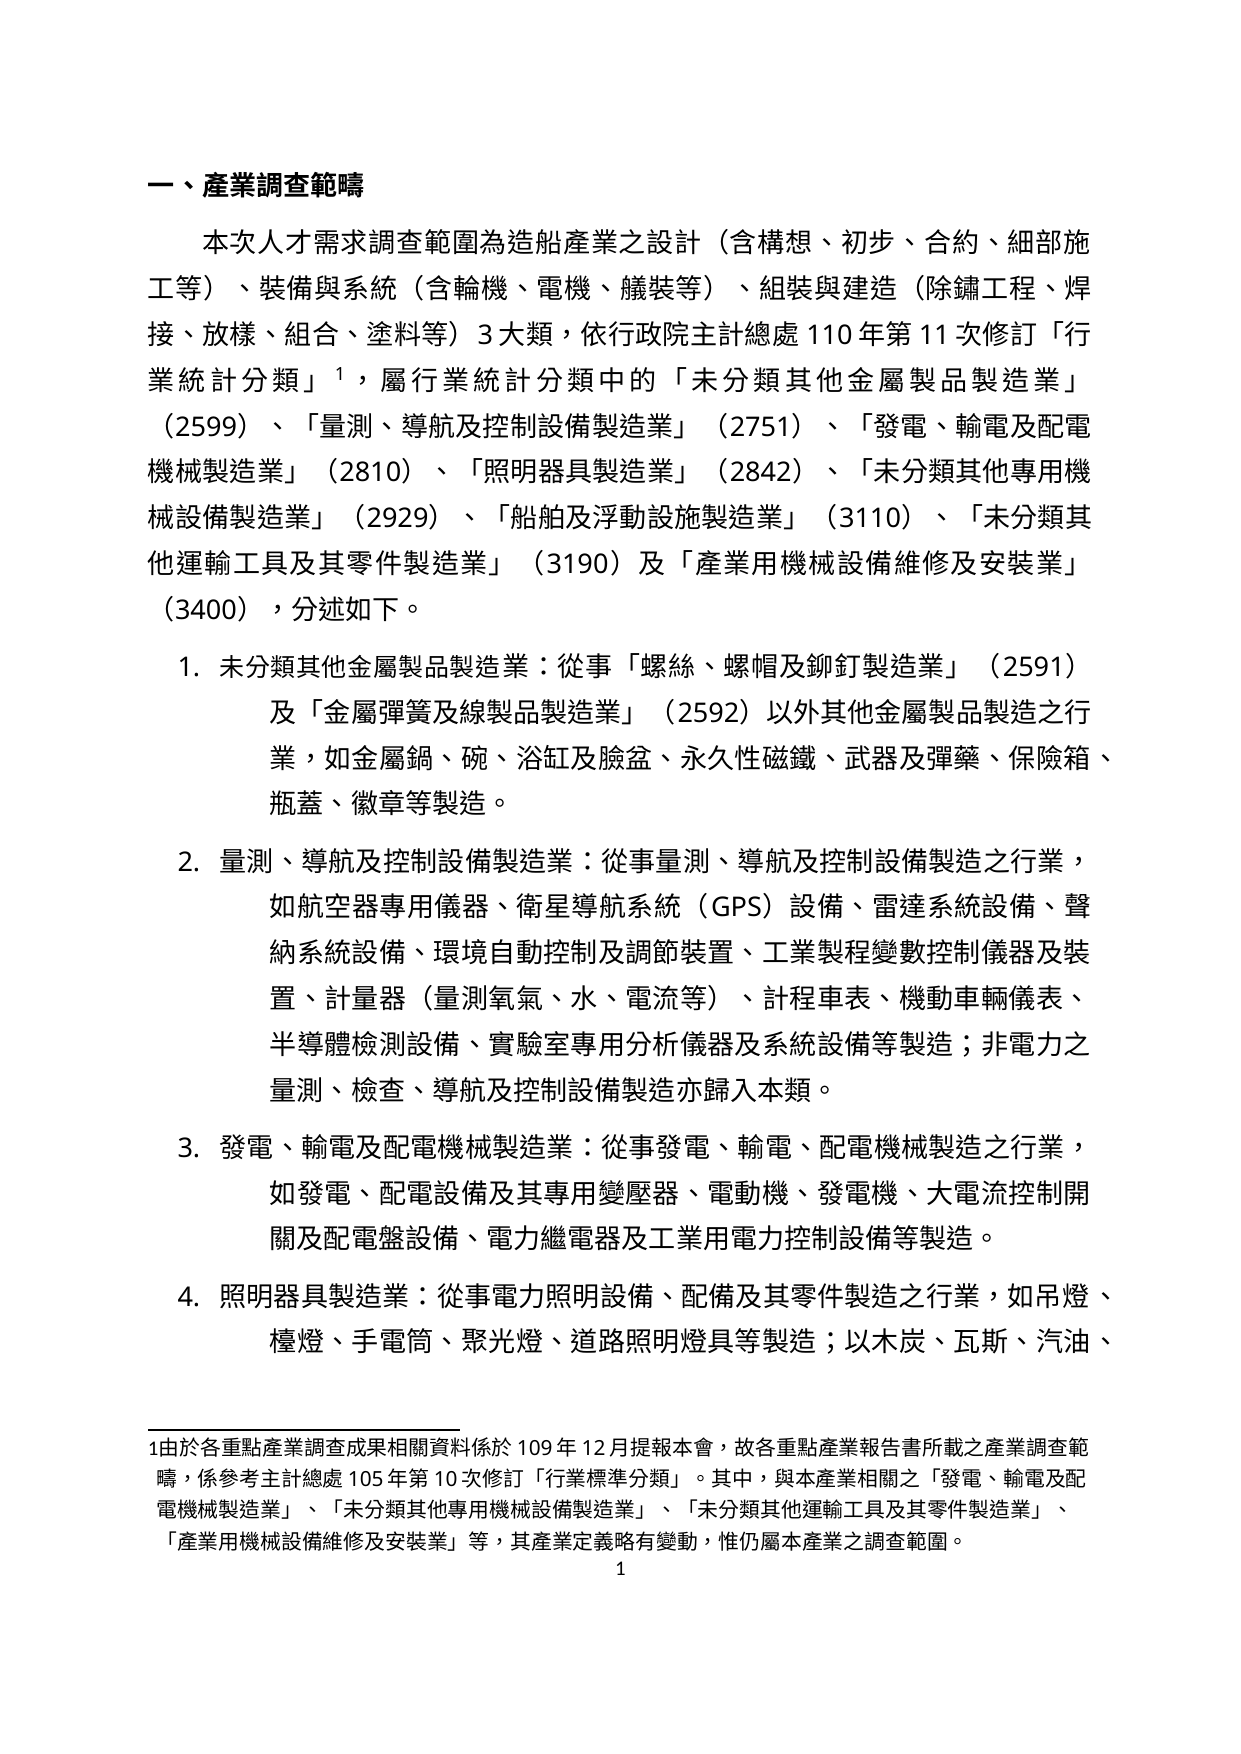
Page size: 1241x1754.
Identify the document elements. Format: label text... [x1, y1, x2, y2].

list 量測、導航及控制設備製造業：從事量測、導航及控制設備製造之行業，如航空器專用儀器、衛星導航系統（GPS）設備、雷達系統設備、聲納系統設備、環境自動控制及調節裝置、工業製程變數控制儀器及裝置、計量器（量測氧氣、水、電流等）、計程車表、機動車輛儀表、半導體檢測設備、實驗室專用分析儀器及系統設備等製造；非電力之量測、檢查、導航及控制設備製造亦歸入本類。 [177, 834, 1092, 1109]
list 未分類其他金屬製品製造業：從事「螺絲、螺帽及鉚釘製造業」（2591）及「金屬彈簧及線製品製造業」（2592）以外其他金屬製品製造之行業，如金屬鍋、碗、浴缸及臉盆、永久性磁鐵、武器及彈藥、保險箱、瓶蓋、徽章等製造。 [177, 640, 1092, 823]
text 一、產業調查範疇 [148, 159, 1092, 205]
text 由於各重點產業調查成果相關資料係於109年12月提報本會，故各重點產業報告書所載之產業調查範疇，係參考主計總處105年第10次修訂「行業標準分類」。其中，與本產業相關之「發電、輸電及配電機械製造業」、「未分類其他專用機械設備製造業」、「未分類其他運輸工具及其零件製造業」、「產業用機械設備維修及安裝業」等，其產業定義略有變動，惟仍屬本產業之調查範圍。 [148, 1430, 1092, 1555]
list 照明器具製造業：從事電力照明設備、配備及其零件製造之行業，如吊燈、檯燈、手電筒、聚光燈、道路照明燈具等製造；以木炭、瓦斯、汽油、煤油等為燃料之非電力照明設備及配備製造亦歸入本類。 [177, 1269, 1092, 1361]
list 發電、輸電及配電機械製造業：從事發電、輸電、配電機械製造之行業，如發電、配電設備及其專用變壓器、電動機、發電機、大電流控制開關及配電盤設備、電力繼電器及工業用電力控制設備等製造。 [177, 1121, 1092, 1258]
text 本次人才需求調查範圍為造船產業之設計（含構想、初步、合約、細部施工等）、裝備與系統（含輪機、電機、艤裝等）、組裝與建造（除鏽工程、焊接、放樣、組合、塗料等）3大類，依行政院主計總處110年第11次修訂「行業統計分類」，屬行業統計分類中的「未分類其他金屬製品製造業」（2599）、「量測、導航及控制設備製造業」（2751）、「發電、輸電及配電機械製造業」（2810）、「照明器具製造業」（2842）、「未分類其他專用機械設備製造業」（2929）、「船舶及浮動設施製造業」（3110）、「未分類其他運輸工具及其零件製造業」（3190）及「產業用機械設備維修及安裝業」（3400），分述如下。 [148, 216, 1092, 628]
